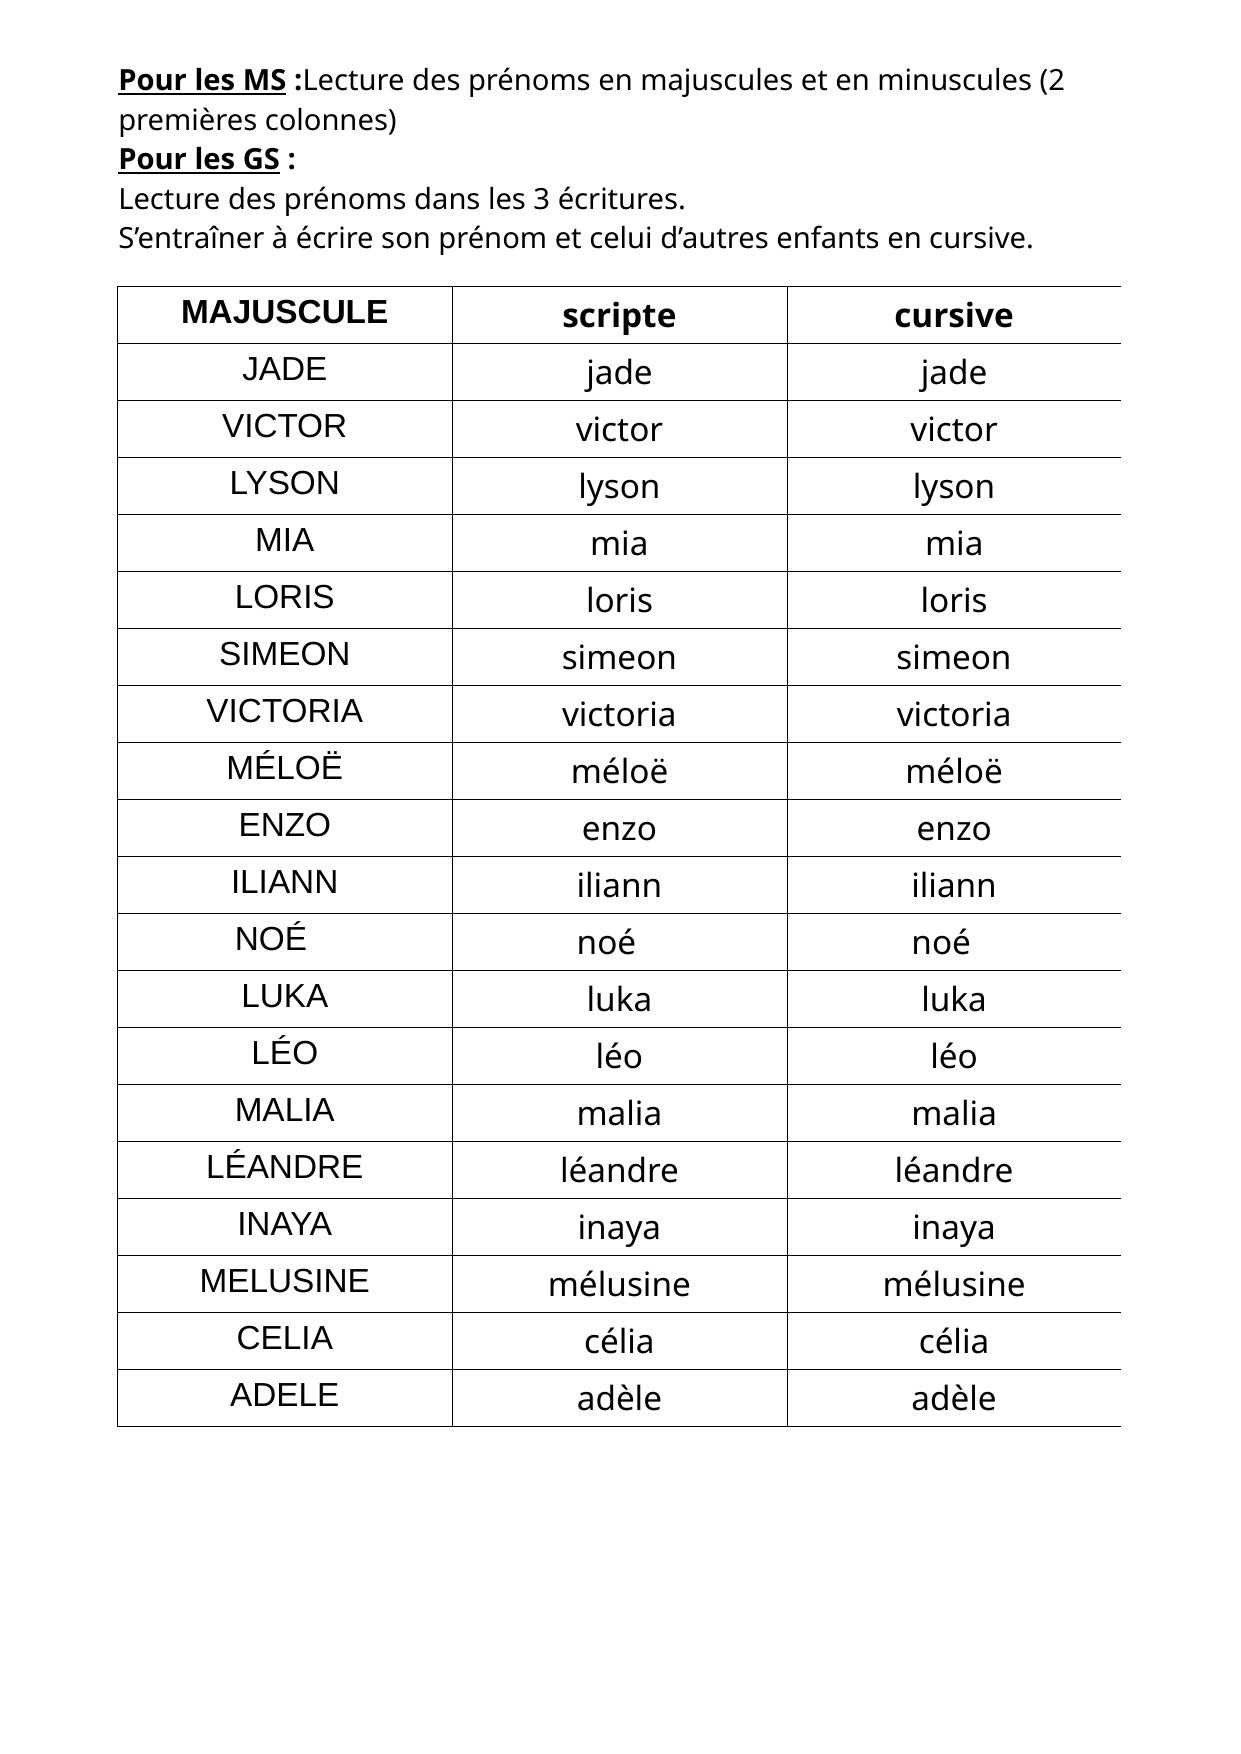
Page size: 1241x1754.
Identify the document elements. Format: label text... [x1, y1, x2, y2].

table_cell MIA [788, 515, 1121, 571]
table_header cursive [788, 287, 1121, 343]
table_cell MALIA [118, 1085, 452, 1141]
table_cell Victor [788, 401, 1121, 457]
text Lecture des prénoms dans les 3 écritures. [118, 178, 1122, 218]
table_cell adèle [453, 1370, 787, 1426]
table_cell malia [788, 1085, 1121, 1141]
table_cell léandre [788, 1142, 1121, 1198]
table_cell célia [788, 1313, 1121, 1369]
table_cell Méloë [118, 743, 452, 799]
table_cell léandre [453, 1142, 787, 1198]
table_cell Méloë [788, 743, 1121, 799]
table_cell ENZO [118, 800, 452, 856]
table_cell mélusine [788, 1256, 1121, 1312]
table_cell LUKA [453, 971, 787, 1027]
table_cell LORIS [453, 572, 787, 628]
table_cell Victoria [788, 686, 1121, 742]
table_cell Noé [453, 914, 787, 970]
table_cell malia [453, 1085, 787, 1141]
text S’entraîner à écrire son prénom et celui d’autres enfants en cursive. [118, 218, 1122, 257]
table_header MAJUSCULE [118, 287, 452, 343]
table_cell LORIS [788, 572, 1121, 628]
table_cell LÉANDRE [118, 1142, 452, 1198]
table_cell JADE [453, 344, 787, 400]
table_cell LUKA [118, 971, 452, 1027]
table_cell ENZO [788, 800, 1121, 856]
table_header Scripte [453, 287, 787, 343]
table_cell Victoria [118, 686, 452, 742]
table_cell Méloë [453, 743, 787, 799]
table_cell léo [788, 1028, 1121, 1084]
table_cell Iliann [788, 857, 1121, 913]
table_cell LORIS [118, 572, 452, 628]
text Pour les GS : [118, 138, 1122, 178]
table_cell célia [453, 1313, 787, 1369]
table_cell INAYA [118, 1199, 452, 1255]
table_cell SIMEON [453, 629, 787, 685]
table_cell inaya [788, 1199, 1121, 1255]
table_cell MELUSINE [118, 1256, 452, 1312]
table_cell SIMEON [118, 629, 452, 685]
table_cell LUKA [788, 971, 1121, 1027]
table_cell inaya [453, 1199, 787, 1255]
table_cell CELIA [118, 1313, 452, 1369]
table_cell Victor [118, 401, 452, 457]
table_cell MIA [118, 515, 452, 571]
table_cell Victoria [453, 686, 787, 742]
table_cell Noé [118, 914, 452, 970]
table_cell JADE [118, 344, 452, 400]
table_cell LYSON [453, 458, 787, 514]
text Pour les MS :Lecture des prénoms en majuscules et en minuscules (2 premières colonnes) [118, 59, 1122, 138]
table_cell LYSON [118, 458, 452, 514]
table_cell Léo [453, 1028, 787, 1084]
table_cell Iliann [118, 857, 452, 913]
table_cell mélusine [453, 1256, 787, 1312]
table_cell Victor [453, 401, 787, 457]
table_cell ENZO [453, 800, 787, 856]
table_cell Noé [788, 914, 1121, 970]
table_cell LYSON [788, 458, 1121, 514]
table_cell Iliann [453, 857, 787, 913]
table_cell ADELE [118, 1370, 452, 1426]
table_cell MIA [453, 515, 787, 571]
table_cell JADE [788, 344, 1121, 400]
table_cell adèle [788, 1370, 1121, 1426]
table_cell LÉO [118, 1028, 452, 1084]
table_cell SIMEON [788, 629, 1121, 685]
